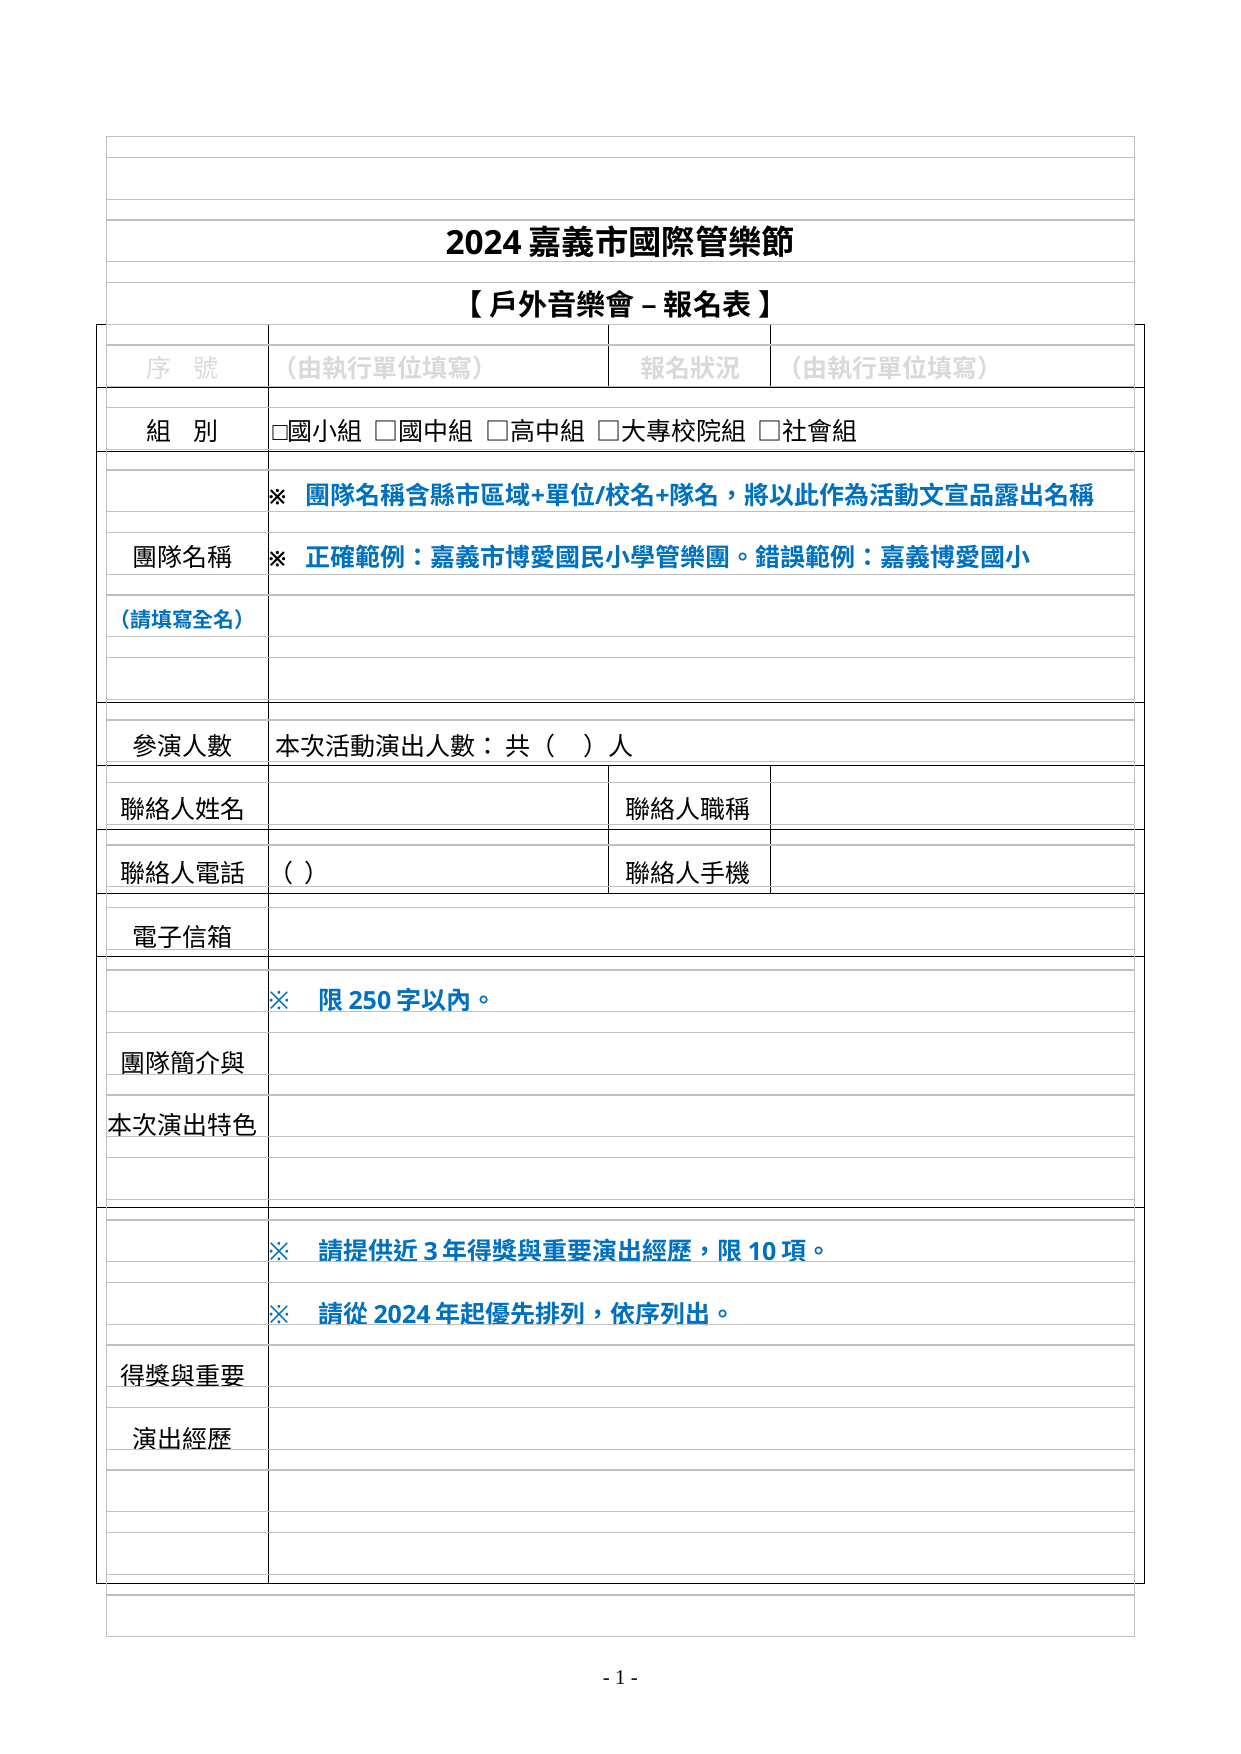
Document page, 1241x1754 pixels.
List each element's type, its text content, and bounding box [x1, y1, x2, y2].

table_cell [269, 894, 1134, 907]
table_cell [269, 908, 1134, 949]
table_cell [1135, 830, 1144, 892]
table_header 報名狀況 [609, 346, 770, 386]
table_cell 請提供近3年得獎與重要演出經歷，限10項。 請從2024年起優先排列，依序列出。 [269, 1283, 1134, 1324]
table_cell 團隊名稱 [107, 533, 268, 574]
table_cell [107, 1450, 268, 1469]
table_cell □國小組 □國中組 □高中組 □大專校院組 □社會組 [269, 408, 1134, 449]
table_cell [107, 388, 268, 407]
table_cell [771, 846, 1134, 886]
table_cell [107, 1200, 268, 1207]
table_cell [107, 1075, 268, 1094]
table_cell [107, 1012, 268, 1032]
table_cell （請填寫全名） [107, 596, 268, 636]
table_cell 請提供近3年得獎與重要演出經歷，限10項。 請從2024年起優先排列，依序列出。 [269, 1387, 1134, 1407]
table_cell 請提供近3年得獎與重要演出經歷，限10項。 請從2024年起優先排列，依序列出。 [269, 1208, 1134, 1219]
table_cell [107, 1387, 268, 1407]
table_cell [97, 957, 106, 1207]
table_cell [107, 575, 268, 594]
table_cell [107, 825, 268, 829]
table_cell [107, 637, 268, 657]
table_header （由執行單位填寫） [771, 346, 1134, 386]
table_cell [269, 957, 1134, 969]
table_cell [107, 471, 268, 511]
table_cell [107, 512, 268, 532]
table_cell [97, 388, 106, 451]
table_cell 本次活動演出人數： 共（ ）人 [269, 721, 1134, 761]
table_header [97, 325, 106, 387]
table_cell [609, 887, 770, 892]
table_cell （ ） [269, 846, 608, 886]
table_header [771, 325, 1134, 344]
table_cell [269, 1012, 1134, 1032]
table_cell [107, 894, 268, 907]
table_cell 請提供近3年得獎與重要演出經歷，限10項。 請從2024年起優先排列，依序列出。 [269, 1262, 1134, 1282]
table_cell [107, 1158, 268, 1199]
table_cell 請提供近3年得獎與重要演出經歷，限10項。 請從2024年起優先排列，依序列出。 [269, 1408, 1134, 1449]
table_header 序 號 [107, 346, 268, 386]
table_cell [107, 658, 268, 699]
table_cell 請提供近3年得獎與重要演出經歷，限10項。 請從2024年起優先排列，依序列出。 [269, 1450, 1134, 1469]
table_cell [771, 783, 1134, 824]
table_cell 請提供近3年得獎與重要演出經歷，限10項。 請從2024年起優先排列，依序列出。 [269, 1325, 1134, 1344]
table_header [1135, 325, 1144, 387]
table_cell [269, 825, 608, 829]
table_cell [269, 830, 608, 844]
table_cell [269, 1158, 1134, 1199]
table_cell [97, 452, 106, 702]
table_cell [269, 766, 608, 782]
table_cell [107, 766, 268, 782]
table_cell [107, 1533, 268, 1574]
table_cell 團隊名稱含縣市區域+單位/校名+隊名，將以此作為活動文宣品露出名稱 正確範例：嘉義市博愛國民小學管樂團。錯誤範例：嘉義博愛國小 [269, 533, 1134, 574]
table_cell 聯絡人電話 [107, 846, 268, 886]
table_cell 聯絡人姓名 [107, 783, 268, 824]
table_cell [97, 894, 106, 956]
table_cell [107, 1325, 268, 1344]
text [107, 200, 1134, 219]
table_cell [107, 1471, 268, 1511]
table_cell [107, 1512, 268, 1532]
table_cell [771, 830, 1134, 844]
table_cell [1135, 957, 1144, 1207]
text 2024嘉義市國際管樂節 [107, 221, 1134, 261]
table_cell 演出經歷 [107, 1408, 268, 1449]
table_cell [269, 950, 1134, 956]
table_cell 請提供近3年得獎與重要演出經歷，限10項。 請從2024年起優先排列，依序列出。 [269, 1575, 1134, 1583]
table_header （由執行單位填寫） [269, 346, 608, 386]
table_cell [107, 452, 268, 469]
table_cell 組 別 [107, 408, 268, 449]
table_cell 請提供近3年得獎與重要演出經歷，限10項。 請從2024年起優先排列，依序列出。 [1135, 1208, 1144, 1583]
table_cell [771, 766, 1134, 782]
table_cell [1135, 894, 1144, 956]
table_cell 團隊名稱含縣市區域+單位/校名+隊名，將以此作為活動文宣品露出名稱 正確範例：嘉義市博愛國民小學管樂團。錯誤範例：嘉義博愛國小 [269, 658, 1134, 699]
table_cell 團隊名稱含縣市區域+單位/校名+隊名，將以此作為活動文宣品露出名稱 正確範例：嘉義市博愛國民小學管樂團。錯誤範例：嘉義博愛國小 [269, 452, 1134, 469]
table_cell 參演人數 [107, 721, 268, 761]
table_cell [107, 887, 268, 892]
table_cell [771, 825, 1134, 829]
table_cell 請提供近3年得獎與重要演出經歷，限10項。 請從2024年起優先排列，依序列出。 [269, 1346, 1134, 1386]
table_cell [269, 1137, 1134, 1157]
table_cell 團隊簡介與 [107, 1033, 268, 1074]
table_cell 聯絡人職稱 [609, 783, 770, 824]
table_cell [107, 1283, 268, 1324]
table_cell [107, 971, 268, 1011]
table_cell [269, 1200, 1134, 1207]
table_cell [97, 1208, 106, 1583]
table_cell [107, 1137, 268, 1157]
table_cell 電子信箱 [107, 908, 268, 949]
table_cell [269, 1075, 1134, 1094]
table_cell [97, 766, 106, 829]
table_header [269, 325, 608, 344]
table_cell 得獎與重要 [107, 1346, 268, 1386]
table_cell [1135, 388, 1144, 451]
table_cell 請提供近3年得獎與重要演出經歷，限10項。 請從2024年起優先排列，依序列出。 [269, 1533, 1134, 1574]
table_header [609, 325, 770, 344]
table_cell [609, 766, 770, 782]
table_cell 團隊名稱含縣市區域+單位/校名+隊名，將以此作為活動文宣品露出名稱 正確範例：嘉義市博愛國民小學管樂團。錯誤範例：嘉義博愛國小 [1135, 452, 1144, 702]
table_cell [107, 1208, 268, 1219]
table_cell 團隊名稱含縣市區域+單位/校名+隊名，將以此作為活動文宣品露出名稱 正確範例：嘉義市博愛國民小學管樂團。錯誤範例：嘉義博愛國小 [269, 596, 1134, 636]
table_cell [269, 388, 1134, 407]
table_cell [609, 825, 770, 829]
table_cell [269, 887, 608, 892]
table_cell [107, 703, 268, 719]
table_cell 聯絡人手機 [609, 846, 770, 886]
table_cell [1135, 703, 1144, 765]
table_cell [269, 783, 608, 824]
table_cell 團隊名稱含縣市區域+單位/校名+隊名，將以此作為活動文宣品露出名稱 正確範例：嘉義市博愛國民小學管樂團。錯誤範例：嘉義博愛國小 [269, 575, 1134, 594]
text [107, 262, 1134, 282]
table_cell 請提供近3年得獎與重要演出經歷，限10項。 請從2024年起優先排列，依序列出。 [269, 1471, 1134, 1511]
table_cell 團隊名稱含縣市區域+單位/校名+隊名，將以此作為活動文宣品露出名稱 正確範例：嘉義市博愛國民小學管樂團。錯誤範例：嘉義博愛國小 [269, 471, 1134, 511]
table_cell [107, 1221, 268, 1261]
table_cell [107, 830, 268, 844]
table_cell [107, 957, 268, 969]
table_cell [269, 703, 1134, 719]
table_cell [771, 887, 1134, 892]
table_cell 團隊名稱含縣市區域+單位/校名+隊名，將以此作為活動文宣品露出名稱 正確範例：嘉義市博愛國民小學管樂團。錯誤範例：嘉義博愛國小 [269, 637, 1134, 657]
table_cell [1135, 766, 1144, 829]
table_cell 限250字以內。 [269, 971, 1134, 1011]
table_cell 請提供近3年得獎與重要演出經歷，限10項。 請從2024年起優先排列，依序列出。 [269, 1221, 1134, 1261]
table_cell [97, 830, 106, 892]
table_cell [107, 1262, 268, 1282]
table_cell [269, 1096, 1134, 1136]
table_cell [107, 950, 268, 956]
table_cell 本次演出特色 [107, 1096, 268, 1136]
table_cell [269, 1033, 1134, 1074]
table_cell [107, 1575, 268, 1583]
table_cell 團隊名稱含縣市區域+單位/校名+隊名，將以此作為活動文宣品露出名稱 正確範例：嘉義市博愛國民小學管樂團。錯誤範例：嘉義博愛國小 [269, 512, 1134, 532]
table_header [107, 325, 268, 344]
table_cell 請提供近3年得獎與重要演出經歷，限10項。 請從2024年起優先排列，依序列出。 [269, 1512, 1134, 1532]
text 【 戶外音樂會 – 報名表 】 [107, 283, 1134, 324]
table_cell [609, 830, 770, 844]
table_cell [97, 703, 106, 765]
